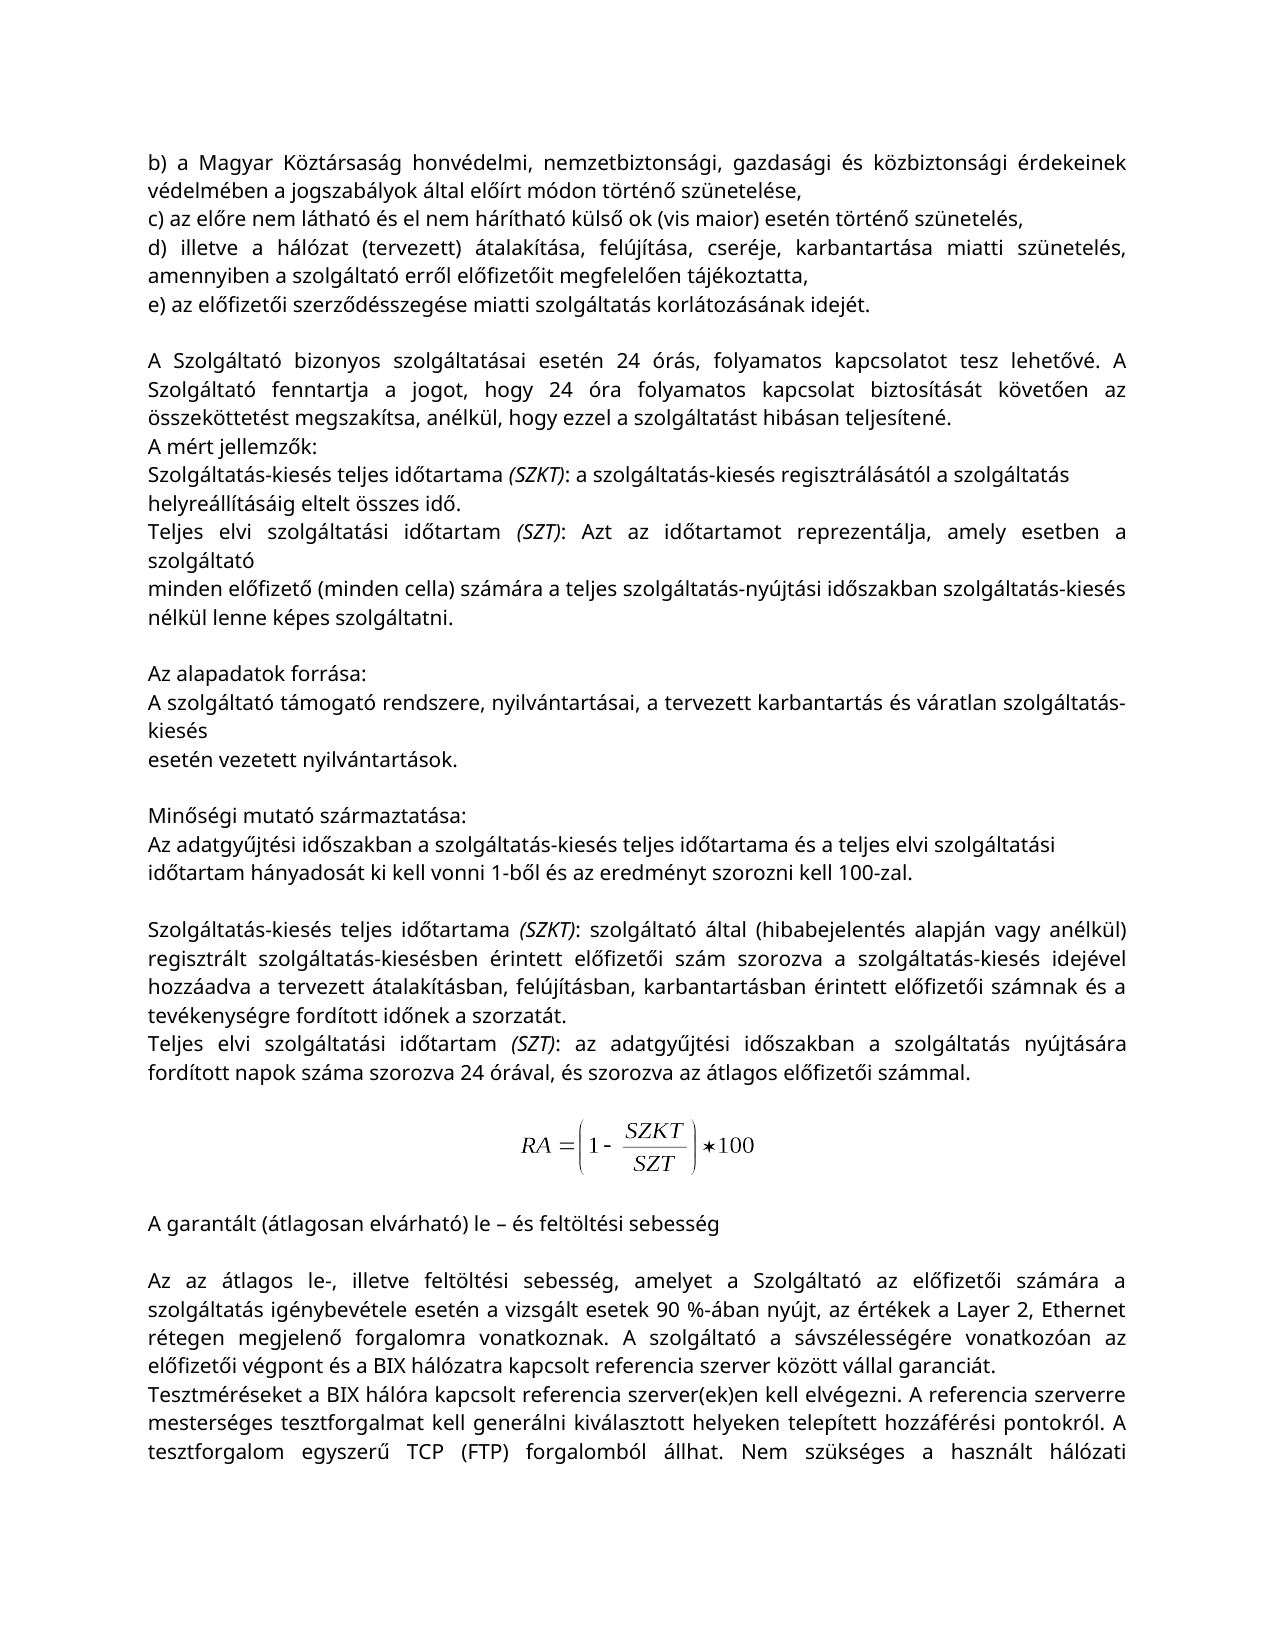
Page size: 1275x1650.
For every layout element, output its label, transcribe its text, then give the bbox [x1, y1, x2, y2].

text A Szolgáltató bizonyos szolgáltatásai esetén 24 órás, folyamatos kapcsolatot tesz lehetővé. A Szolgáltató fenntartja a jogot, hogy 24 óra folyamatos kapcsolat biztosítását követően az összeköttetést megszakítsa, anélkül, hogy ezzel a szolgáltatást hibásan teljesítené. [148, 347, 1127, 432]
text A szolgáltató támogató rendszere, nyilvántartásai, a tervezett karbantartás és váratlan szolgáltatás-kiesés [148, 688, 1127, 745]
text Szolgáltatás-kiesés teljes időtartama (SZKT): a szolgáltatás-kiesés regisztrálásától a szolgáltatás [148, 460, 1127, 489]
text Teljes elvi szolgáltatási időtartam (SZT): Azt az időtartamot reprezentálja, amely esetben a szolgáltató [148, 517, 1127, 574]
text Szolgáltatás-kiesés teljes időtartama (SZKT): szolgáltató által (hibabejelentés alapján vagy anélkül) regisztrált szolgáltatás-kiesésben érintett előfizetői szám szorozva a szolgáltatás-kiesés idejével hozzáadva a tervezett átalakításban, felújításban, karbantartásban érintett előfizetői számnak és a tevékenységre fordított időnek a szorzatát. [148, 915, 1127, 1029]
text A mért jellemzők: [148, 432, 1127, 460]
subtitle A garantált (átlagosan elvárható) le – és feltöltési sebesség [148, 1209, 1127, 1237]
text e) az előfizetői szerződésszegése miatti szolgáltatás korlátozásának idejét. [148, 290, 1127, 318]
text Az adatgyűjtési időszakban a szolgáltatás-kiesés teljes időtartama és a teljes elvi szolgáltatási [148, 830, 1127, 858]
text c) az előre nem látható és el nem hárítható külső ok (vis maior) esetén történő szünetelés, [148, 204, 1127, 233]
text Teljes elvi szolgáltatási időtartam (SZT): az adatgyűjtési időszakban a szolgáltatás nyújtására fordított napok száma szorozva 24 órával, és szorozva az átlagos előfizetői számmal. [148, 1029, 1127, 1086]
text d) illetve a hálózat (tervezett) átalakítása, felújítása, cseréje, karbantartása miatti szünetelés, amennyiben a szolgáltató erről előfizetőit megfelelően tájékoztatta, [148, 233, 1127, 290]
text b) a Magyar Köztársaság honvédelmi, nemzetbiztonsági, gazdasági és közbiztonsági érdekeinek védelmében a jogszabályok által előírt módon történő szünetelése, [148, 148, 1127, 204]
text helyreállításáig eltelt összes idő. [148, 489, 1127, 517]
text Az az átlagos le-, illetve feltöltési sebesség, amelyet a Szolgáltató az előfizetői számára a szolgáltatás igénybevétele esetén a vizsgált esetek 90 %-ában nyújt, az értékek a Layer 2, Ethernet rétegen megjelenő forgalomra vonatkoznak. A szolgáltató a sávszélességére vonatkozóan az előfizetői végpont és a BIX hálózatra kapcsolt referencia szerver között vállal garanciát. [148, 1266, 1127, 1380]
text nélkül lenne képes szolgáltatni. [148, 603, 1127, 631]
text Minőségi mutató származtatása: [148, 802, 1127, 830]
text időtartam hányadosát ki kell vonni 1-ből és az eredményt szorozni kell 100-zal. [148, 858, 1127, 887]
text minden előfizető (minden cella) számára a teljes szolgáltatás-nyújtási időszakban szolgáltatás-kiesés [148, 574, 1127, 603]
text Tesztméréseket a BIX hálóra kapcsolt referencia szerver(ek)en kell elvégezni. A referencia szerverre mesterséges tesztforgalmat kell generálni kiválasztott helyeken telepített hozzáférési pontokról. A tesztforgalom egyszerű TCP (FTP) forgalomból állhat. Nem szükséges a használt hálózati [148, 1380, 1127, 1465]
text Az alapadatok forrása: [148, 659, 1127, 688]
text esetén vezetett nyilvántartások. [148, 745, 1127, 773]
